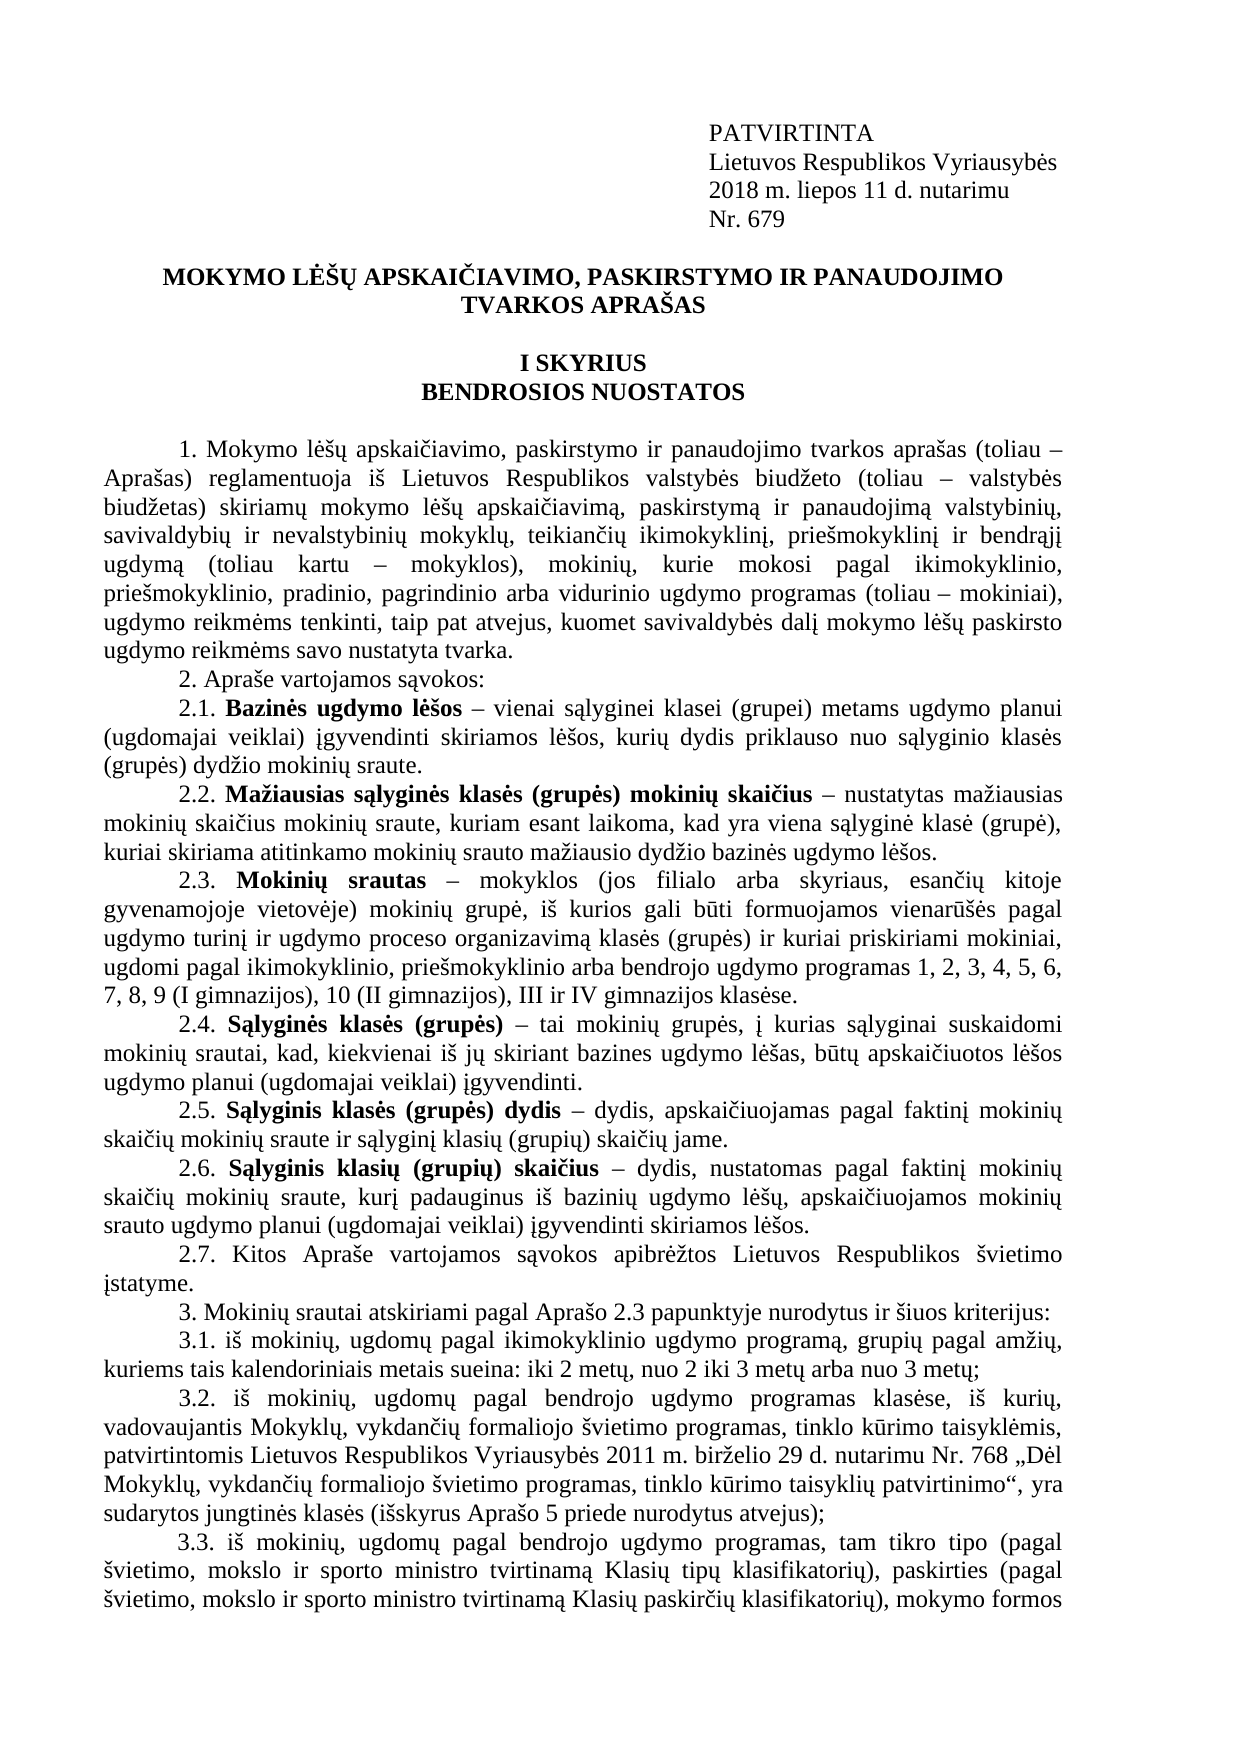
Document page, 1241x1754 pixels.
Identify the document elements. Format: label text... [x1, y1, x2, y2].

text 2.2. Mažiausias sąlyginės klasės (grupės) mokinių skaičius – nustatytas mažiausias mokinių skaičius mokinių sraute, kuriam esant laikoma, kad yra viena sąlyginė klasė (grupė), kuriai skiriama atitinkamo mokinių srauto mažiausio dydžio bazinės ugdymo lėšos. [103, 779, 1063, 866]
text 2.1. Bazinės ugdymo lėšos – vienai sąlyginei klasei (grupei) metams ugdymo planui (ugdomajai veiklai) įgyvendinti skiriamos lėšos, kurių dydis priklauso nuo sąlyginio klasės (grupės) dydžio mokinių sraute. [103, 693, 1063, 779]
text 2.3. Mokinių srautas – mokyklos (jos filialo arba skyriaus, esančių kitoje gyvenamojoje vietovėje) mokinių grupė, iš kurios gali būti formuojamos vienarūšės pagal ugdymo turinį ir ugdymo proceso organizavimą klasės (grupės) ir kuriai priskiriami mokiniai, ugdomi pagal ikimokyklinio, priešmokyklinio arba bendrojo ugdymo programas 1, 2, 3, 4, 5, 6, 7, 8, 9 (I gimnazijos), 10 (II gimnazijos), III ir IV gimnazijos klasėse. [103, 866, 1063, 1009]
text Nr. 679 [709, 204, 1063, 233]
text BENDROSIOS NUOSTATOS [103, 377, 1063, 406]
text PATVIRTINTA Lietuvos Respublikos Vyriausybės 2018 m. liepos 11 d. nutarimu [709, 118, 1063, 204]
text 2.4. Sąlyginės klasės (grupės) – tai mokinių grupės, į kurias sąlyginai suskaidomi mokinių srautai, kad, kiekvienai iš jų skiriant bazines ugdymo lėšas, būtų apskaičiuotos lėšos ugdymo planui (ugdomajai veiklai) įgyvendinti. [103, 1009, 1063, 1096]
text 2.7. Kitos Apraše vartojamos sąvokos apibrėžtos Lietuvos Respublikos švietimo įstatyme. [103, 1239, 1063, 1297]
text 3.3. iš mokinių, ugdomų pagal bendrojo ugdymo programas, tam tikro tipo (pagal švietimo, mokslo ir sporto ministro tvirtinamą Klasių tipų klasifikatorių), paskirties (pagal švietimo, mokslo ir sporto ministro tvirtinamą Klasių paskirčių klasifikatorių), mokymo formos [103, 1527, 1063, 1613]
text 2.5. Sąlyginis klasės (grupės) dydis – dydis, apskaičiuojamas pagal faktinį mokinių skaičių mokinių sraute ir sąlyginį klasių (grupių) skaičių jame. [103, 1096, 1063, 1153]
text 3.2. iš mokinių, ugdomų pagal bendrojo ugdymo programas klasėse, iš kurių, vadovaujantis Mokyklų, vykdančių formaliojo švietimo programas, tinklo kūrimo taisyklėmis, patvirtintomis Lietuvos Respublikos Vyriausybės 2011 m. birželio 29 d. nutarimu Nr. 768 „Dėl Mokyklų, vykdančių formaliojo švietimo programas, tinklo kūrimo taisyklių patvirtinimo“, yra sudarytos jungtinės klasės (išskyrus Aprašo 5 priede nurodytus atvejus); [103, 1383, 1063, 1527]
text I SKYRIUS [103, 348, 1063, 377]
text MOKYMO LĖŠŲ APSKAIČIAVIMO, PASKIRSTYMO IR PANAUDOJIMO TVARKOS APRAŠAS [103, 262, 1063, 319]
text 2. Apraše vartojamos sąvokos: [103, 664, 1063, 693]
text 1. Mokymo lėšų apskaičiavimo, paskirstymo ir panaudojimo tvarkos aprašas (toliau – Aprašas) reglamentuoja iš Lietuvos Respublikos valstybės biudžeto (toliau – valstybės biudžetas) skiriamų mokymo lėšų apskaičiavimą, paskirstymą ir panaudojimą valstybinių, savivaldybių ir nevalstybinių mokyklų, teikiančių ikimokyklinį, priešmokyklinį ir bendrąjį ugdymą (toliau kartu – mokyklos), mokinių, kurie mokosi pagal ikimokyklinio, priešmokyklinio, pradinio, pagrindinio arba vidurinio ugdymo programas (toliau – mokiniai), ugdymo reikmėms tenkinti, taip pat atvejus, kuomet savivaldybės dalį mokymo lėšų paskirsto ugdymo reikmėms savo nustatyta tvarka. [103, 434, 1063, 664]
text 2.6. Sąlyginis klasių (grupių) skaičius – dydis, nustatomas pagal faktinį mokinių skaičių mokinių sraute, kurį padauginus iš bazinių ugdymo lėšų, apskaičiuojamos mokinių srauto ugdymo planui (ugdomajai veiklai) įgyvendinti skiriamos lėšos. [103, 1153, 1063, 1239]
text 3. Mokinių srautai atskiriami pagal Aprašo 2.3 papunktyje nurodytus ir šiuos kriterijus: [103, 1297, 1063, 1326]
text 3.1. iš mokinių, ugdomų pagal ikimokyklinio ugdymo programą, grupių pagal amžių, kuriems tais kalendoriniais metais sueina: iki 2 metų, nuo 2 iki 3 metų arba nuo 3 metų; [103, 1326, 1063, 1383]
